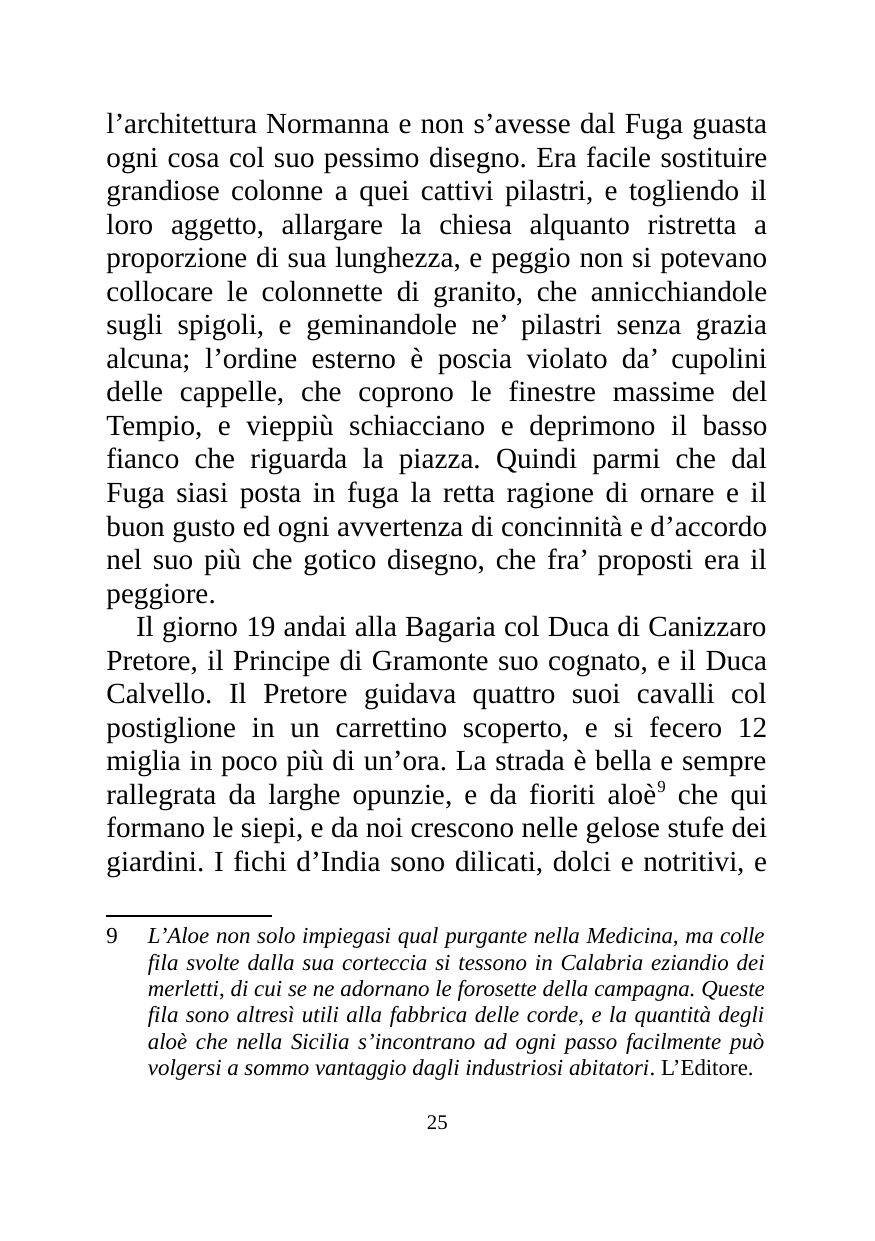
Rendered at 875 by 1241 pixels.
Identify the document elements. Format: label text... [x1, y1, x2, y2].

text l’architettura Normanna e non s’avesse dal Fuga guasta ogni cosa col suo pessimo disegno. Era facile sostituire grandiose colonne a quei cattivi pilastri, e togliendo il loro aggetto, allargare la chiesa alquanto ristretta a proporzione di sua lunghezza, e peggio non si potevano collocare le colonnette di granito, che annicchiandole sugli spigoli, e geminandole ne’ pilastri senza grazia alcuna; l’ordine esterno è poscia violato da’ cupolini delle cappelle, che coprono le finestre massime del Tempio, e vieppiù schiacciano e deprimono il basso fianco che riguarda la piazza. Quindi parmi che dal Fuga siasi posta in fuga la retta ragione di ornare e il buon gusto ed ogni avvertenza di concinnità e d’accordo nel suo più che gotico disegno, che fra’ proposti era il peggiore. [106, 106, 768, 609]
text L’Aloe non solo impiegasi qual purgante nella Medicina, ma colle fila svolte dalla sua corteccia si tessono in Calabria eziandio dei merletti, di cui se ne adornano le forosette della campagna. Queste fila sono altresì utili alla fabbrica delle corde, e la quantità degli aloè che nella Sicilia s’incontrano ad ogni passo facilmente può volgersi a sommo vantaggio dagli industriosi abitatori. L’Editore. [106, 922, 768, 1080]
text Il giorno 19 andai alla Bagaria col Duca di Canizzaro Pretore, il Principe di Gramonte suo cognato, e il Duca Calvello. Il Pretore guidava quattro suoi cavalli col postiglione in un carrettino scoperto, e si fecero 12 miglia in poco più di un’ora. La strada è bella e sempre rallegrata da larghe opunzie, e da fioriti aloè che qui formano le siepi, e da noi crescono nelle gelose stufe dei giardini. I fichi d’India sono dilicati, dolci e notritivi, e [106, 609, 768, 878]
